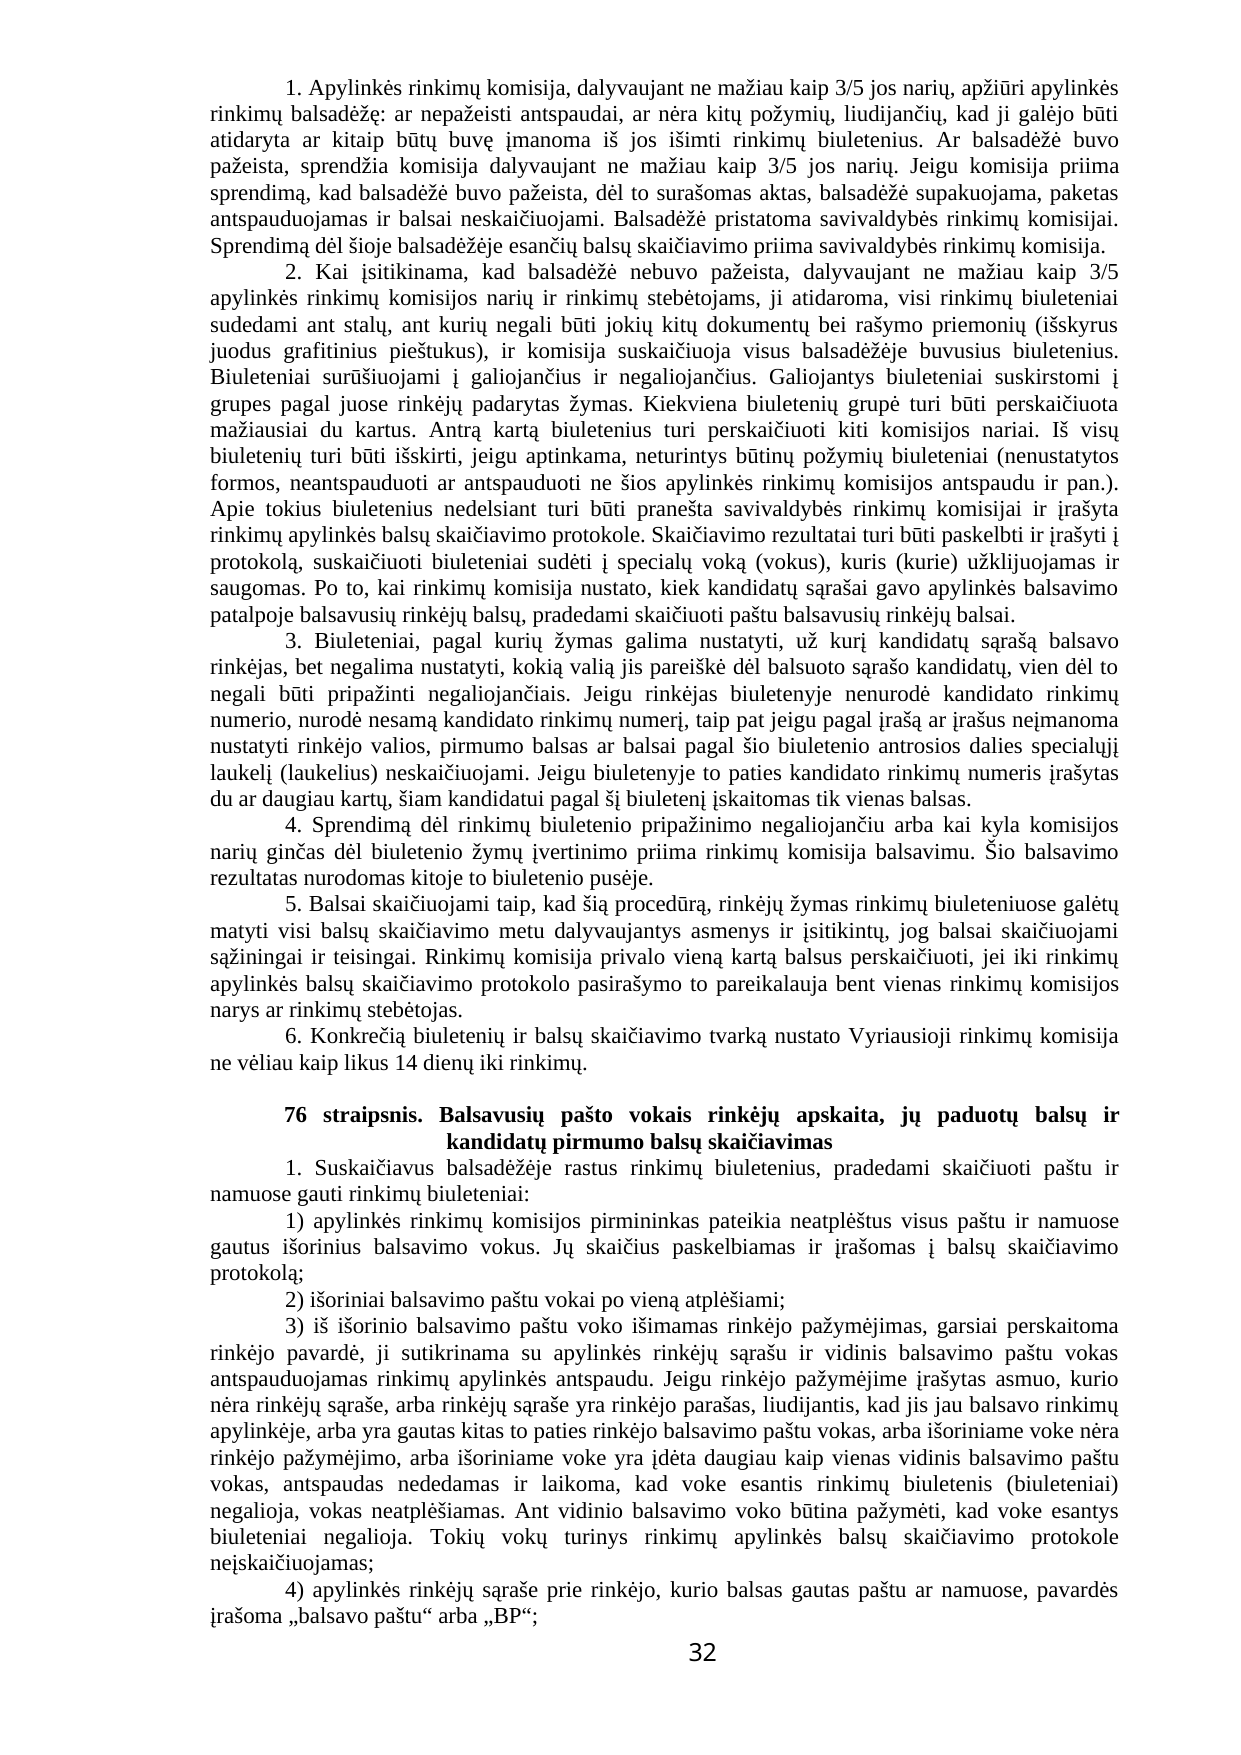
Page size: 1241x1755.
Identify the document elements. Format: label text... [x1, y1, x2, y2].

text 76 straipsnis. Balsavusių pašto vokais rinkėjų apskaita, jų paduotų balsų ir kandidatų pirmumo balsų skaičiavimas [284, 1101, 1120, 1154]
text 3) iš išorinio balsavimo paštu voko išimamas rinkėjo pažymėjimas, garsiai perskaitoma rinkėjo pavardė, ji sutikrinama su apylinkės rinkėjų sąrašu ir vidinis balsavimo paštu vokas antspauduojamas rinkimų apylinkės antspaudu. Jeigu rinkėjo pažymėjime įrašytas asmuo, kurio nėra rinkėjų sąraše, arba rinkėjų sąraše yra rinkėjo parašas, liudijantis, kad jis jau balsavo rinkimų apylinkėje, arba yra gautas kitas to paties rinkėjo balsavimo paštu vokas, arba išoriniame voke nėra rinkėjo pažymėjimo, arba išoriniame voke yra įdėta daugiau kaip vienas vidinis balsavimo paštu vokas, antspaudas nededamas ir laikoma, kad voke esantis rinkimų biuletenis (biuleteniai) negalioja, vokas neatplėšiamas. Ant vidinio balsavimo voko būtina pažymėti, kad voke esantys biuleteniai negalioja. Tokių vokų turinys rinkimų apylinkės balsų skaičiavimo protokole neįskaičiuojamas; [210, 1312, 1120, 1576]
text 6. Konkrečią biuletenių ir balsų skaičiavimo tvarką nustato Vyriausioji rinkimų komisija ne vėliau kaip likus 14 dienų iki rinkimų. [210, 1022, 1120, 1075]
text 2. Kai įsitikinama, kad balsadėžė nebuvo pažeista, dalyvaujant ne mažiau kaip 3/5 apylinkės rinkimų komisijos narių ir rinkimų stebėtojams, ji atidaroma, visi rinkimų biuleteniai sudedami ant stalų, ant kurių negali būti jokių kitų dokumentų bei rašymo priemonių (išskyrus juodus grafitinius pieštukus), ir komisija suskaičiuoja visus balsadėžėje buvusius biuletenius. Biuleteniai surūšiuojami į galiojančius ir negaliojančius. Galiojantys biuleteniai suskirstomi į grupes pagal juose rinkėjų padarytas žymas. Kiekviena biuletenių grupė turi būti perskaičiuota mažiausiai du kartus. Antrą kartą biuletenius turi perskaičiuoti kiti komisijos nariai. Iš visų biuletenių turi būti išskirti, jeigu aptinkama, neturintys būtinų požymių biuleteniai (nenustatytos formos, neantspauduoti ar antspauduoti ne šios apylinkės rinkimų komisijos antspaudu ir pan.). Apie tokius biuletenius nedelsiant turi būti pranešta savivaldybės rinkimų komisijai ir įrašyta rinkimų apylinkės balsų skaičiavimo protokole. Skaičiavimo rezultatai turi būti paskelbti ir įrašyti į protokolą, suskaičiuoti biuleteniai sudėti į specialų voką (vokus), kuris (kurie) užklijuojamas ir saugomas. Po to, kai rinkimų komisija nustato, kiek kandidatų sąrašai gavo apylinkės balsavimo patalpoje balsavusių rinkėjų balsų, pradedami skaičiuoti paštu balsavusių rinkėjų balsai. [210, 258, 1120, 627]
text 5. Balsai skaičiuojami taip, kad šią procedūrą, rinkėjų žymas rinkimų biuleteniuose galėtų matyti visi balsų skaičiavimo metu dalyvaujantys asmenys ir įsitikintų, jog balsai skaičiuojami sąžiningai ir teisingai. Rinkimų komisija privalo vieną kartą balsus perskaičiuoti, jei iki rinkimų apylinkės balsų skaičiavimo protokolo pasirašymo to pareikalauja bent vienas rinkimų komisijos narys ar rinkimų stebėtojas. [210, 891, 1120, 1022]
text 1. Suskaičiavus balsadėžėje rastus rinkimų biuletenius, pradedami skaičiuoti paštu ir namuose gauti rinkimų biuleteniai: [210, 1154, 1120, 1207]
text 3. Biuleteniai, pagal kurių žymas galima nustatyti, už kurį kandidatų sąrašą balsavo rinkėjas, bet negalima nustatyti, kokią valią jis pareiškė dėl balsuoto sąrašo kandidatų, vien dėl to negali būti pripažinti negaliojančiais. Jeigu rinkėjas biuletenyje nenurodė kandidato rinkimų numerio, nurodė nesamą kandidato rinkimų numerį, taip pat jeigu pagal įrašą ar įrašus neįmanoma nustatyti rinkėjo valios, pirmumo balsas ar balsai pagal šio biuletenio antrosios dalies specialųjį laukelį (laukelius) neskaičiuojami. Jeigu biuletenyje to paties kandidato rinkimų numeris įrašytas du ar daugiau kartų, šiam kandidatui pagal šį biuletenį įskaitomas tik vienas balsas. [210, 627, 1120, 811]
text 4) apylinkės rinkėjų sąraše prie rinkėjo, kurio balsas gautas paštu ar namuose, pavardės įrašoma „balsavo paštu“ arba „BP“; [210, 1576, 1120, 1628]
text 1. Apylinkės rinkimų komisija, dalyvaujant ne mažiau kaip 3/5 jos narių, apžiūri apylinkės rinkimų balsadėžę: ar nepažeisti antspaudai, ar nėra kitų požymių, liudijančių, kad ji galėjo būti atidaryta ar kitaip būtų buvę įmanoma iš jos išimti rinkimų biuletenius. Ar balsadėžė buvo pažeista, sprendžia komisija dalyvaujant ne mažiau kaip 3/5 jos narių. Jeigu komisija priima sprendimą, kad balsadėžė buvo pažeista, dėl to surašomas aktas, balsadėžė supakuojama, paketas antspauduojamas ir balsai neskaičiuojami. Balsadėžė pristatoma savivaldybės rinkimų komisijai. Sprendimą dėl šioje balsadėžėje esančių balsų skaičiavimo priima savivaldybės rinkimų komisija. [210, 73, 1120, 258]
text 4. Sprendimą dėl rinkimų biuletenio pripažinimo negaliojančiu arba kai kyla komisijos narių ginčas dėl biuletenio žymų įvertinimo priima rinkimų komisija balsavimu. Šio balsavimo rezultatas nurodomas kitoje to biuletenio pusėje. [210, 811, 1120, 891]
text 2) išoriniai balsavimo paštu vokai po vieną atplėšiami; [210, 1286, 1120, 1312]
text 1) apylinkės rinkimų komisijos pirmininkas pateikia neatplėštus visus paštu ir namuose gautus išorinius balsavimo vokus. Jų skaičius paskelbiamas ir įrašomas į balsų skaičiavimo protokolą; [210, 1207, 1120, 1286]
